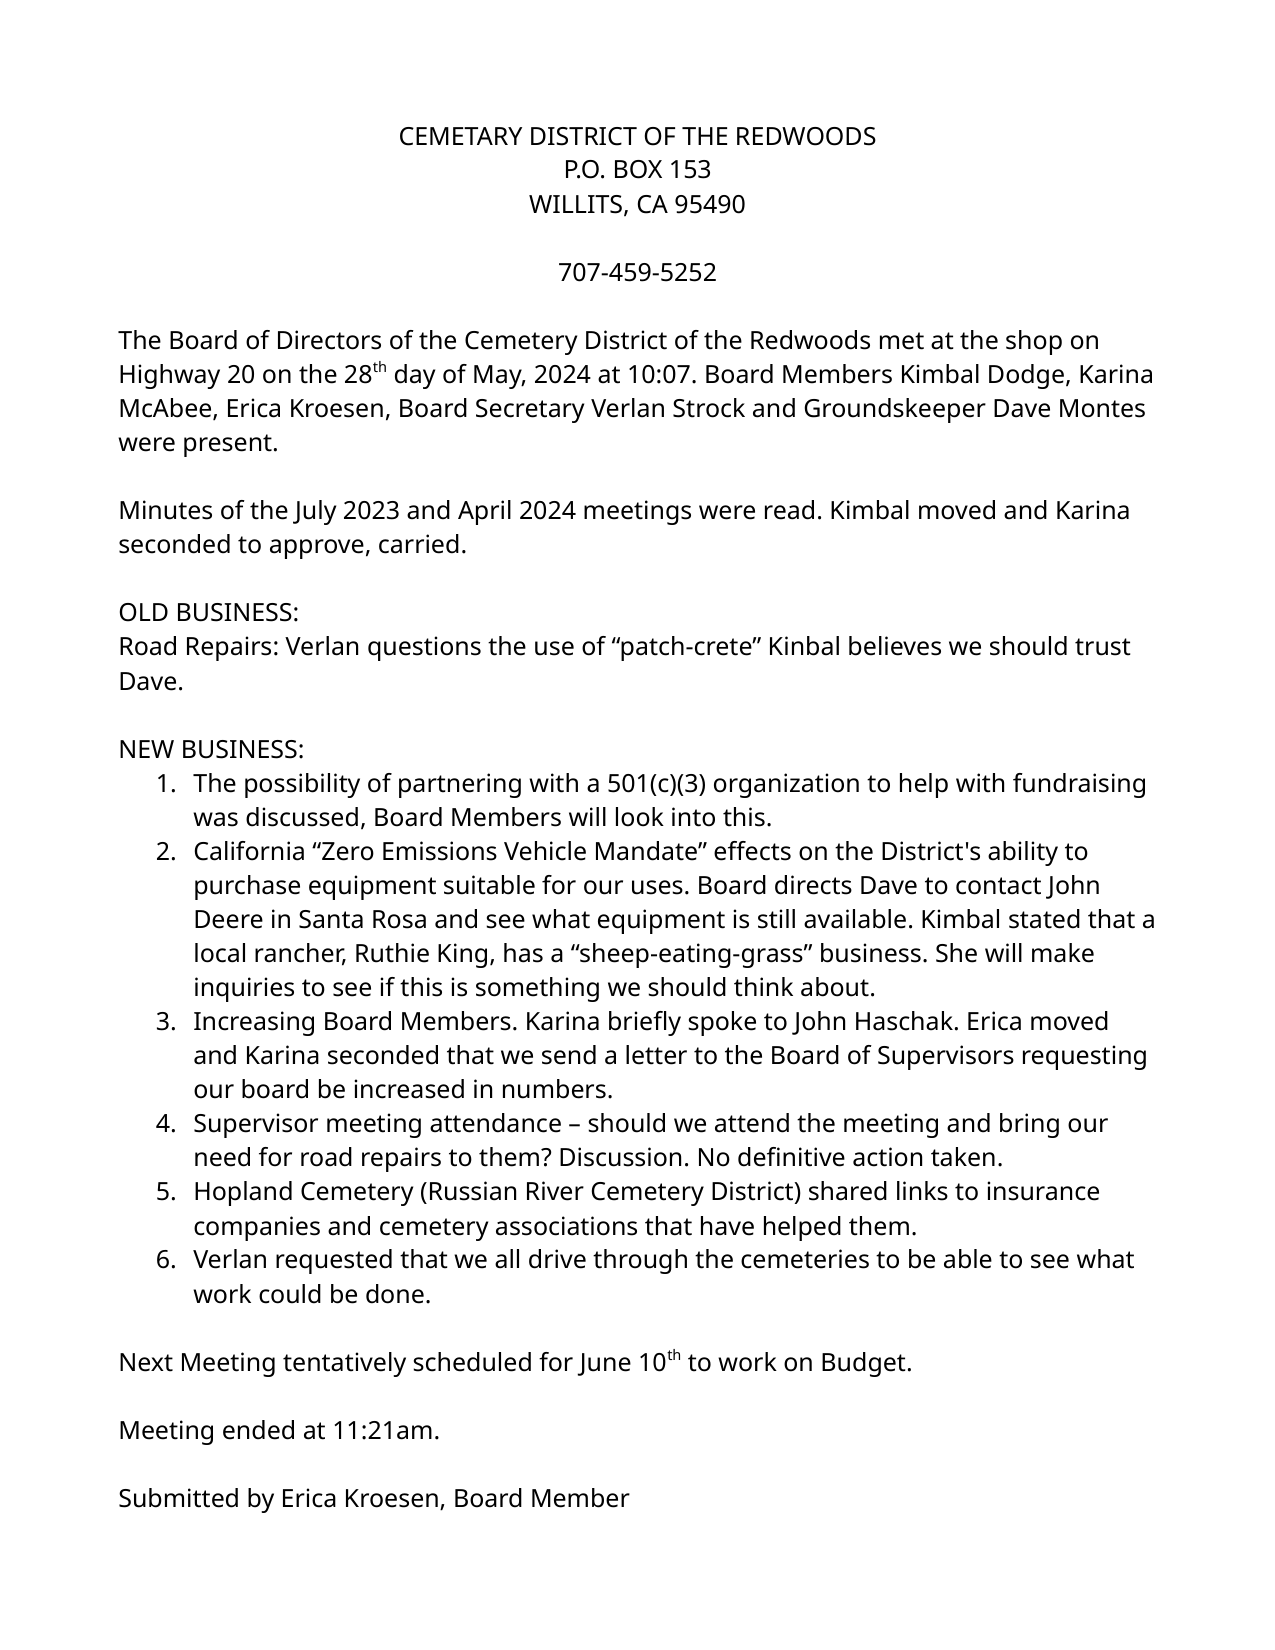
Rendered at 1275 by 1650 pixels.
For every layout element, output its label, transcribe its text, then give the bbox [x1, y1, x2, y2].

text NEW BUSINESS: [118, 731, 1157, 765]
text Minutes of the July 2023 and April 2024 meetings were read. Kimbal moved and Karina seconded to approve, carried. [118, 493, 1157, 561]
list Supervisor meeting attendance – should we attend the meeting and bring our need for road repairs to them? Discussion. No definitive action taken. [156, 1106, 1157, 1174]
text Road Repairs: Verlan questions the use of “patch-crete” Kinbal believes we should trust Dave. [118, 629, 1157, 697]
list Verlan requested that we all drive through the cemeteries to be able to see what work could be done. [156, 1242, 1157, 1310]
text WILLITS, CA 95490 [118, 186, 1157, 220]
text Next Meeting tentatively scheduled for June 10th to work on Budget. [118, 1344, 1157, 1378]
text P.O. BOX 153 [118, 152, 1157, 186]
text The Board of Directors of the Cemetery District of the Redwoods met at the shop on Highway 20 on the 28th day of May, 2024 at 10:07. Board Members Kimbal Dodge, Karina McAbee, Erica Kroesen, Board Secretary Verlan Strock and Groundskeeper Dave Montes were present. [118, 322, 1157, 459]
text Meeting ended at 11:21am. [118, 1412, 1157, 1447]
text CEMETARY DISTRICT OF THE REDWOODS [118, 118, 1157, 152]
text OLD BUSINESS: [118, 595, 1157, 629]
list California “Zero Emissions Vehicle Mandate” effects on the District's ability to purchase equipment suitable for our uses. Board directs Dave to contact John Deere in Santa Rosa and see what equipment is still available. Kimbal stated that a local rancher, Ruthie King, has a “sheep-eating-grass” business. She will make inquiries to see if this is something we should think about. [156, 833, 1157, 1004]
text 707-459-5252 [118, 254, 1157, 288]
text Submitted by Erica Kroesen, Board Member [118, 1481, 1157, 1515]
list Hopland Cemetery (Russian River Cemetery District) shared links to insurance companies and cemetery associations that have helped them. [156, 1174, 1157, 1242]
list Increasing Board Members. Karina briefly spoke to John Haschak. Erica moved and Karina seconded that we send a letter to the Board of Supervisors requesting our board be increased in numbers. [156, 1004, 1157, 1106]
list The possibility of partnering with a 501(c)(3) organization to help with fundraising was discussed, Board Members will look into this. [156, 765, 1157, 833]
